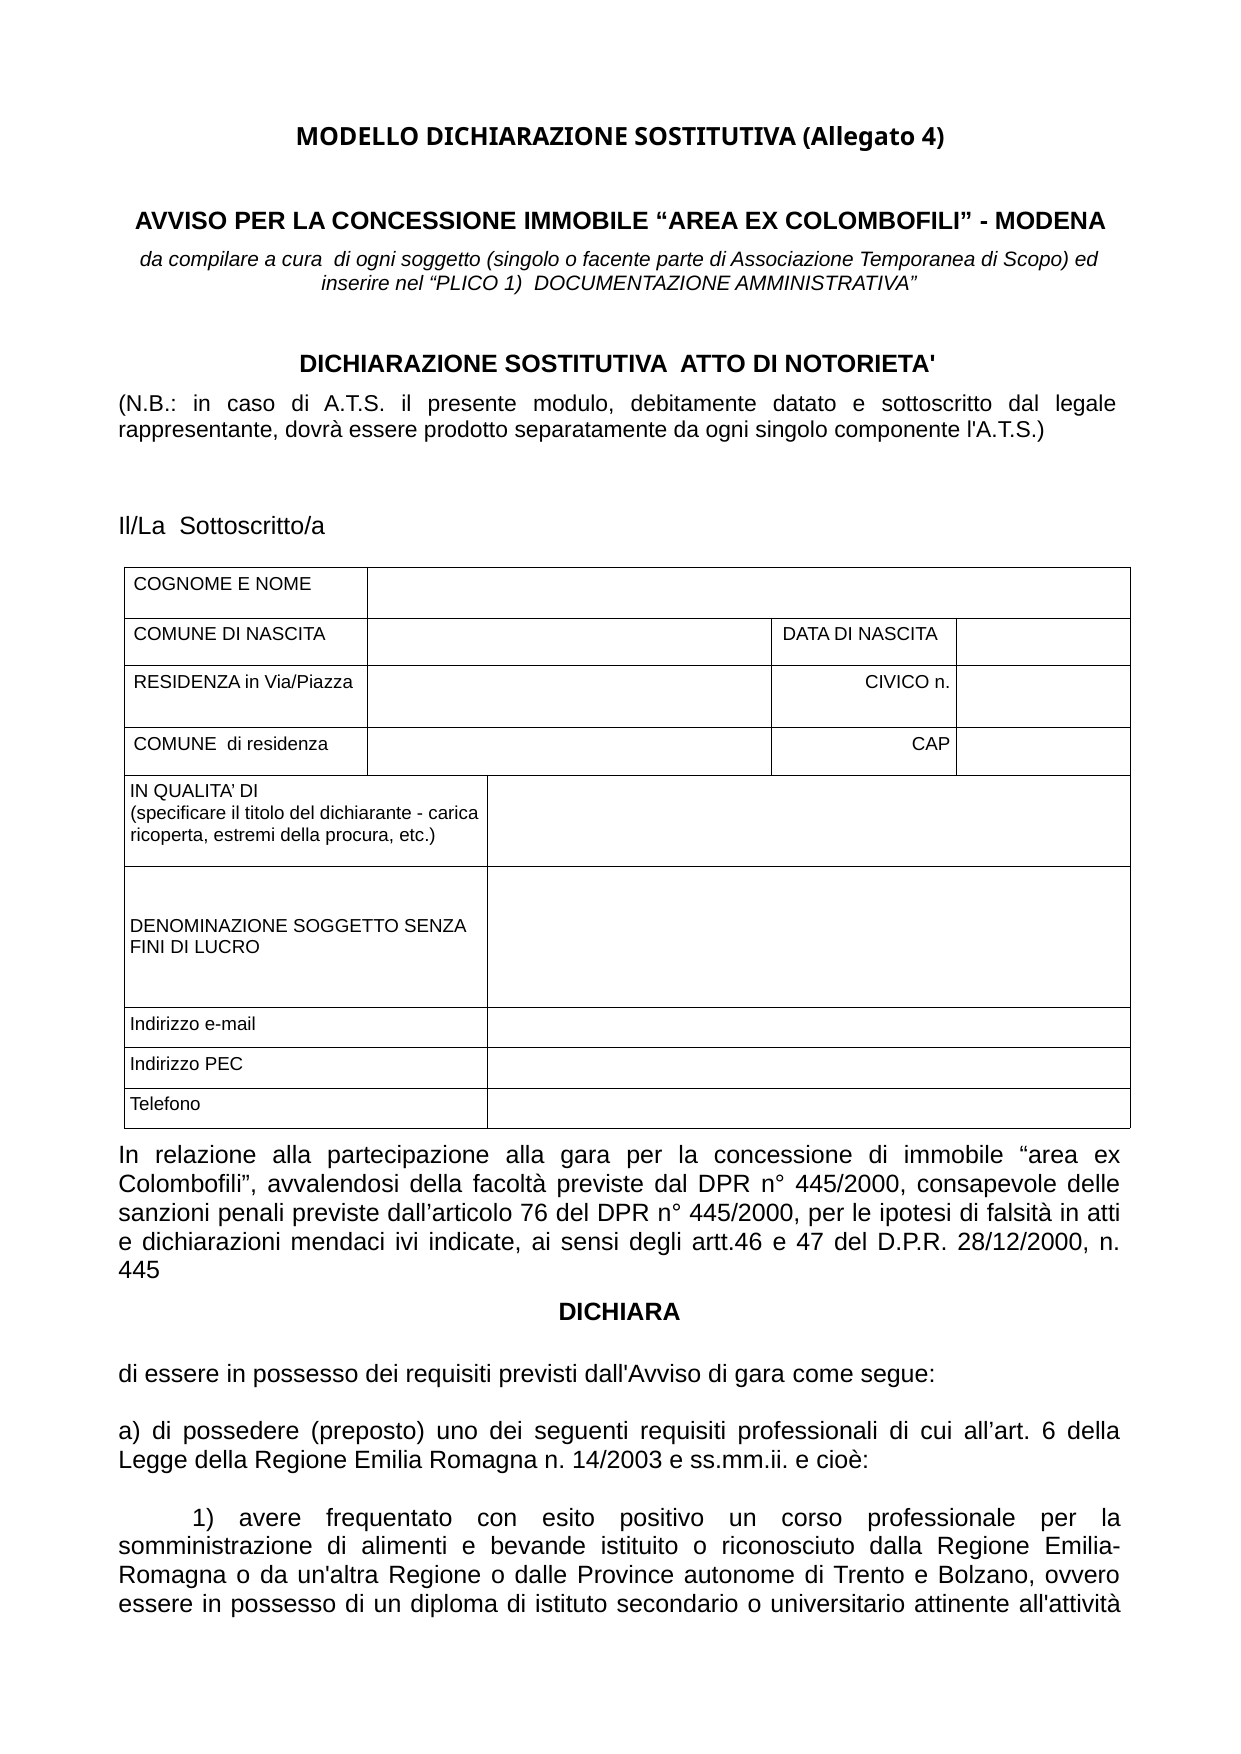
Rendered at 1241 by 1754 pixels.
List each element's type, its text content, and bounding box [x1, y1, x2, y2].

text MODELLO DICHIARAZIONE SOSTITUTIVA (Allegato 4) [118, 118, 1122, 152]
table_cell RESIDENZA in Via/Piazza [125, 666, 367, 727]
text In relazione alla partecipazione alla gara per la concessione di immobile “area ex Colombofili”, avvalendosi della facoltà previste dal DPR n° 445/2000, consapevole delle sanzioni penali previste dall’articolo 76 del DPR n° 445/2000, per le ipotesi di falsità in atti e dichiarazioni mendaci ivi indicate, ai sensi degli artt.46 e 47 del D.P.R. 28/12/2000, n. 445 [118, 1140, 1122, 1284]
table_header COGNOME E NOME [125, 568, 367, 617]
text Il/La Sottoscritto/a [118, 511, 1108, 540]
table_cell DENOMINAZIONE SOGGETTO SENZA FINI DI LUCRO [125, 867, 487, 1007]
table_cell IN QUALITA’ DI (specificare il titolo del dichiarante - carica ricoperta, estremi della procura, etc.) [125, 776, 487, 866]
table_cell COMUNE di residenza [125, 728, 367, 774]
table_cell [368, 728, 771, 774]
table_cell [488, 1008, 1130, 1047]
table_cell [368, 666, 771, 727]
text di essere in possesso dei requisiti previsti dall'Avviso di gara come segue: [118, 1359, 1122, 1388]
text DICHIARAZIONE SOSTITUTIVA ATTO DI NOTORIETA' [118, 349, 1117, 378]
table_cell [488, 867, 1130, 1007]
table_cell [957, 619, 1130, 665]
table_cell Telefono [125, 1089, 487, 1128]
table_cell DATA DI NASCITA [772, 619, 956, 665]
table_cell [488, 1089, 1130, 1128]
table_cell COMUNE DI NASCITA [125, 619, 367, 665]
table_cell Indirizzo e-mail [125, 1008, 487, 1047]
table_cell [368, 619, 771, 665]
text da compilare a cura di ogni soggetto (singolo o facente parte di Associazione Temporanea di Scopo) ed inserire nel “PLICO 1) DOCUMENTAZIONE AMMINISTRATIVA” [118, 247, 1122, 295]
table_cell Indirizzo PEC [125, 1048, 487, 1087]
text AVVISO PER LA CONCESSIONE IMMOBILE “AREA EX COLOMBOFILI” - MODENA [118, 206, 1122, 235]
text a) di possedere (preposto) uno dei seguenti requisiti professionali di cui all’art. 6 della Legge della Regione Emilia Romagna n. 14/2003 e ss.mm.ii. e cioè: [118, 1416, 1122, 1474]
table_cell [488, 1048, 1130, 1087]
text DICHIARA [123, 1297, 1116, 1325]
text (N.B.: in caso di A.T.S. il presente modulo, debitamente datato e sottoscritto dal legale rappresentante, dovrà essere prodotto separatamente da ogni singolo componente l'A.T.S.) [118, 390, 1117, 443]
table_cell [957, 666, 1130, 727]
table_header [368, 568, 1130, 617]
table_cell [957, 728, 1130, 774]
table_cell [488, 776, 1130, 866]
text 1) avere frequentato con esito positivo un corso professionale per la somministrazione di alimenti e bevande istituito o riconosciuto dalla Regione Emilia-Romagna o da un'altra Regione o dalle Province autonome di Trento e Bolzano, ovvero essere in possesso di un diploma di istituto secondario o universitario attinente all'attività [118, 1503, 1122, 1618]
table_cell CIVICO n. [772, 666, 956, 727]
table_cell CAP [772, 728, 956, 774]
